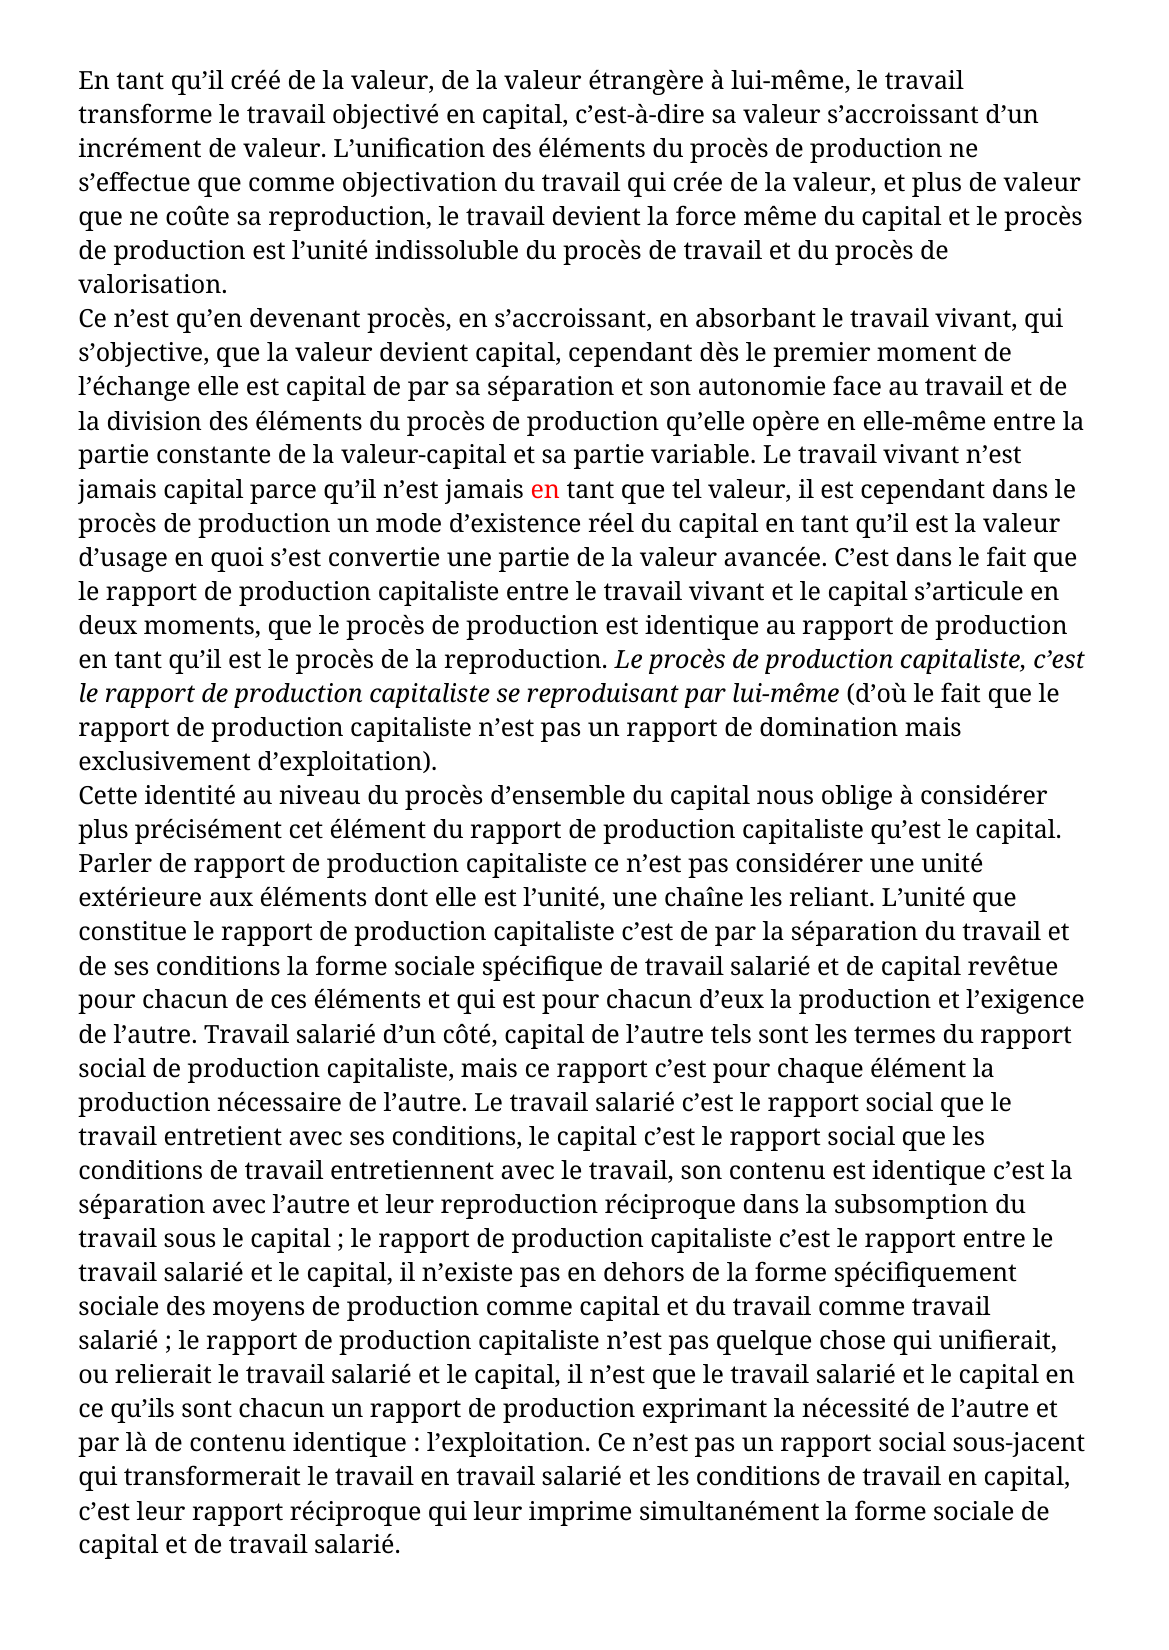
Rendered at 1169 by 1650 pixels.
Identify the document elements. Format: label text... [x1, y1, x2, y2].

text En tant qu’il créé de la valeur, de la valeur étrangère à lui-même, le travail transforme le travail objectivé en capital, c’est-à-dire sa valeur s’accroissant d’un incrément de valeur. L’unification des éléments du procès de production ne s’effectue que comme objectivation du travail qui crée de la valeur, et plus de valeur que ne coûte sa reproduction, le travail devient la force même du capital et le procès de production est l’unité indissoluble du procès de travail et du procès de valorisation. [78, 62, 1091, 301]
text Ce n’est qu’en devenant procès, en s’accroissant, en absorbant le travail vivant, qui s’objective, que la valeur devient capital, cependant dès le premier moment de l’échange elle est capital de par sa séparation et son autonomie face au travail et de la division des éléments du procès de production qu’elle opère en elle-même entre la partie constante de la valeur-capital et sa partie variable. Le travail vivant n’est jamais capital parce qu’il n’est jamais en tant que tel valeur, il est cependant dans le procès de production un mode d’existence réel du capital en tant qu’il est la valeur d’usage en quoi s’est convertie une partie de la valeur avancée. C’est dans le fait que le rapport de production capitaliste entre le travail vivant et le capital s’articule en deux moments, que le procès de production est identique au rapport de production en tant qu’il est le procès de la reproduction. Le procès de production capitaliste, c’est le rapport de production capitaliste se reproduisant par lui-même (d’où le fait que le rapport de production capitaliste n’est pas un rapport de domination mais exclusivement d’exploitation). [78, 301, 1091, 778]
text Cette identité au niveau du procès d’ensemble du capital nous oblige à considérer plus précisément cet élément du rapport de production capitaliste qu’est le capital. Parler de rapport de production capitaliste ce n’est pas considérer une unité extérieure aux éléments dont elle est l’unité, une chaîne les reliant. L’unité que constitue le rapport de production capitaliste c’est de par la séparation du travail et de ses conditions la forme sociale spécifique de travail salarié et de capital revêtue pour chacun de ces éléments et qui est pour chacun d’eux la production et l’exigence de l’autre. Travail salarié d’un côté, capital de l’autre tels sont les termes du rapport social de production capitaliste, mais ce rapport c’est pour chaque élément la production nécessaire de l’autre. Le travail salarié c’est le rapport social que le travail entretient avec ses conditions, le capital c’est le rapport social que les conditions de travail entretiennent avec le travail, son contenu est identique c’est la séparation avec l’autre et leur reproduction réciproque dans la subsomption du travail sous le capital ; le rapport de production capitaliste c’est le rapport entre le travail salarié et le capital, il n’existe pas en dehors de la forme spécifiquement sociale des moyens de production comme capital et du travail comme travail salarié ; le rapport de production capitaliste n’est pas quelque chose qui unifierait, ou relierait le travail salarié et le capital, il n’est que le travail salarié et le capital en ce qu’ils sont chacun un rapport de production exprimant la nécessité de l’autre et par là de contenu identique : l’exploitation. Ce n’est pas un rapport social sous-jacent qui transformerait le travail en travail salarié et les conditions de travail en capital, c’est leur rapport réciproque qui leur imprime simultanément la forme sociale de capital et de travail salarié. [78, 778, 1091, 1561]
